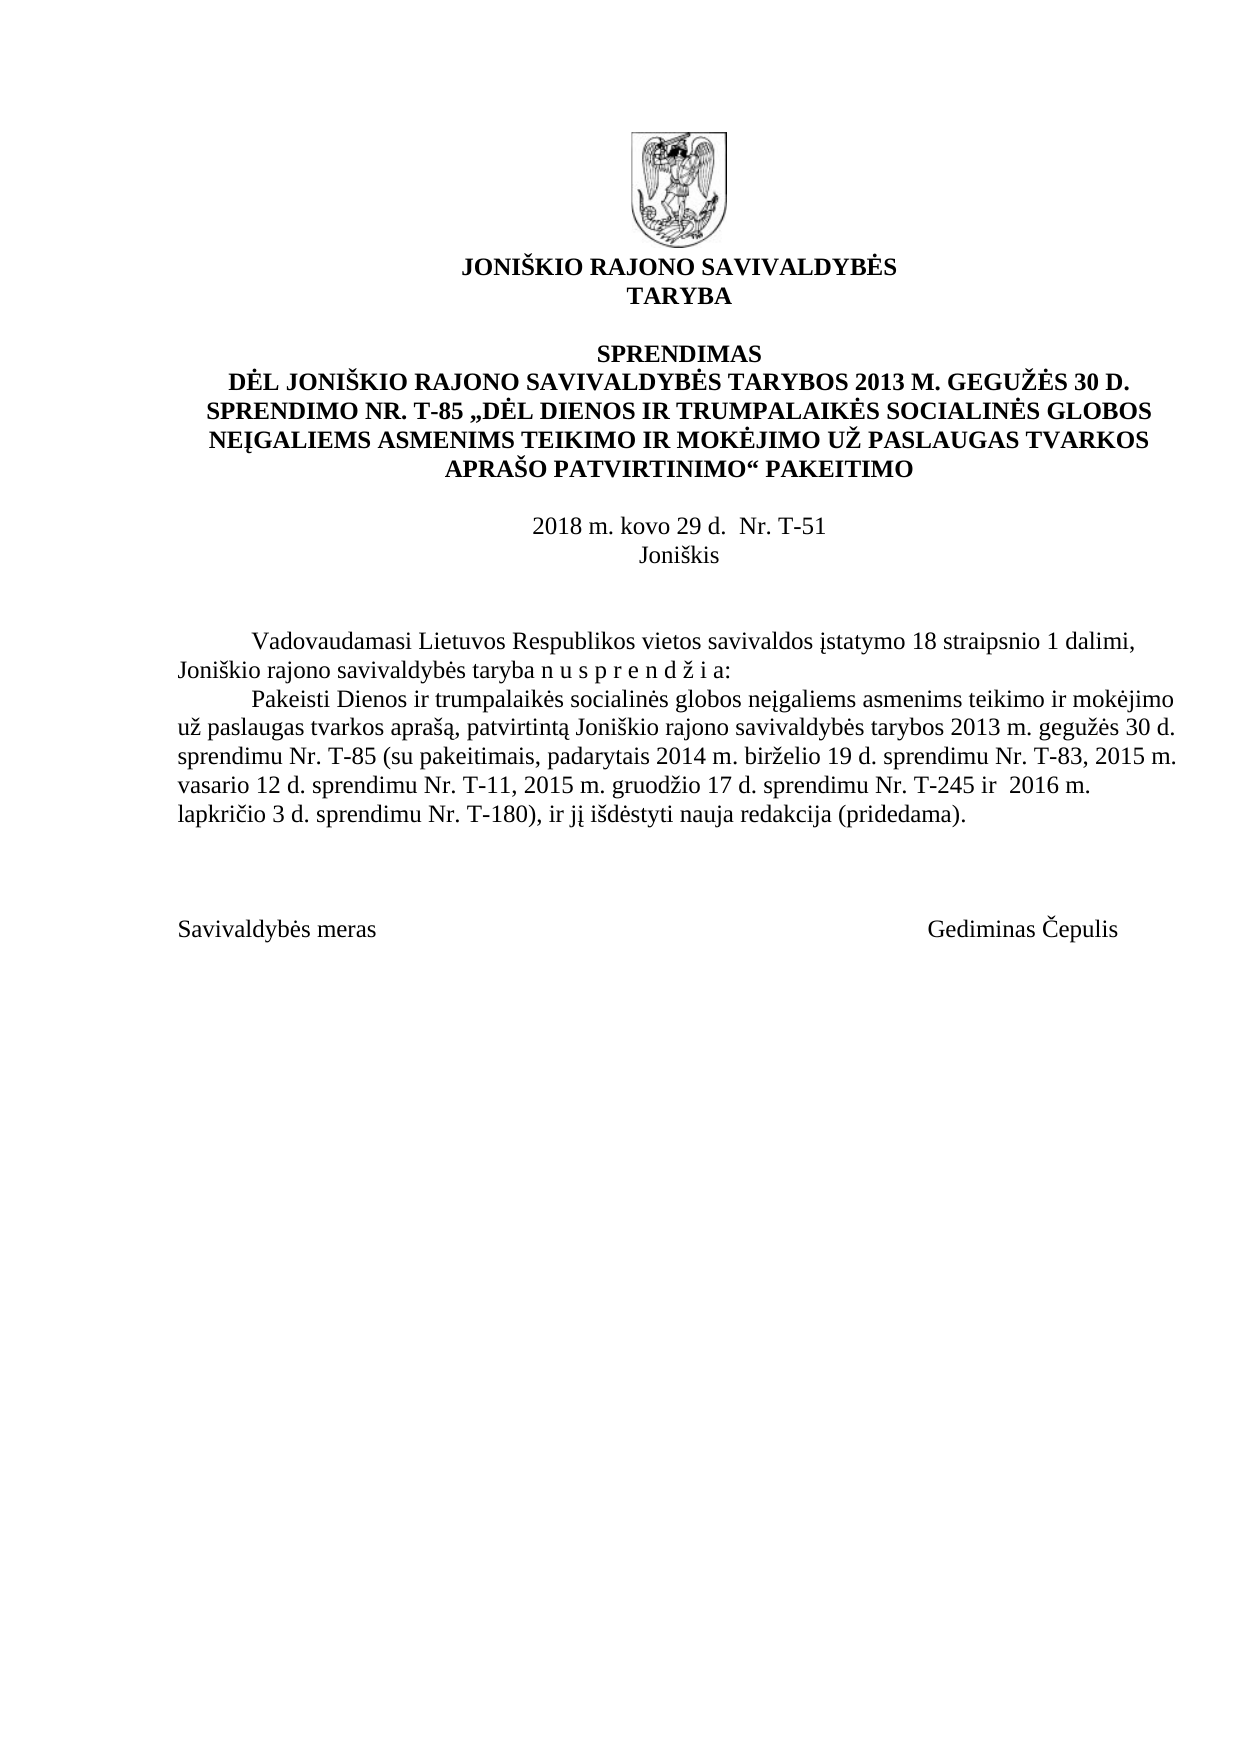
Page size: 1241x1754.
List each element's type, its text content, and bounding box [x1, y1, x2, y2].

text Savivaldybės meras Gediminas Čepulis [177, 914, 1181, 942]
text DĖL JONIŠKIO RAJONO SAVIVALDYBĖS TARYBOS 2013 M. GEGUŽĖS 30 D. SPRENDIMO NR. T-85 „DĖL DIENOS IR TRUMPALAIKĖS SOCIALINĖS GLOBOS NEĮGALIEMS ASMENIMS TEIKIMO IR MOKĖJIMO UŽ PASLAUGAS TVARKOS APRAŠO PATVIRTINIMO“ PAKEITIMO [177, 367, 1181, 482]
text Joniškio rajono savivaldybės TARYBA [177, 252, 1181, 310]
text Joniškis [177, 540, 1181, 569]
text 2018 m. kovo 29 d. Nr. T-51 [177, 511, 1181, 540]
text Vadovaudamasi Lietuvos Respublikos vietos savivaldos įstatymo 18 straipsnio 1 dalimi, Joniškio rajono savivaldybės taryba n u s p r e n d ž i a: [177, 626, 1181, 684]
text SPRENDIMAS [177, 339, 1181, 367]
text Pakeisti Dienos ir trumpalaikės socialinės globos neįgaliems asmenims teikimo ir mokėjimo už paslaugas tvarkos aprašą, patvirtintą Joniškio rajono savivaldybės tarybos 2013 m. gegužės 30 d. sprendimu Nr. T-85 (su pakeitimais, padarytais 2014 m. birželio 19 d. sprendimu Nr. T-83, 2015 m. vasario 12 d. sprendimu Nr. T-11, 2015 m. gruodžio 17 d. sprendimu Nr. T-245 ir 2016 m. lapkričio 3 d. sprendimu Nr. T-180), ir jį išdėstyti nauja redakcija (pridedama). [177, 684, 1181, 827]
